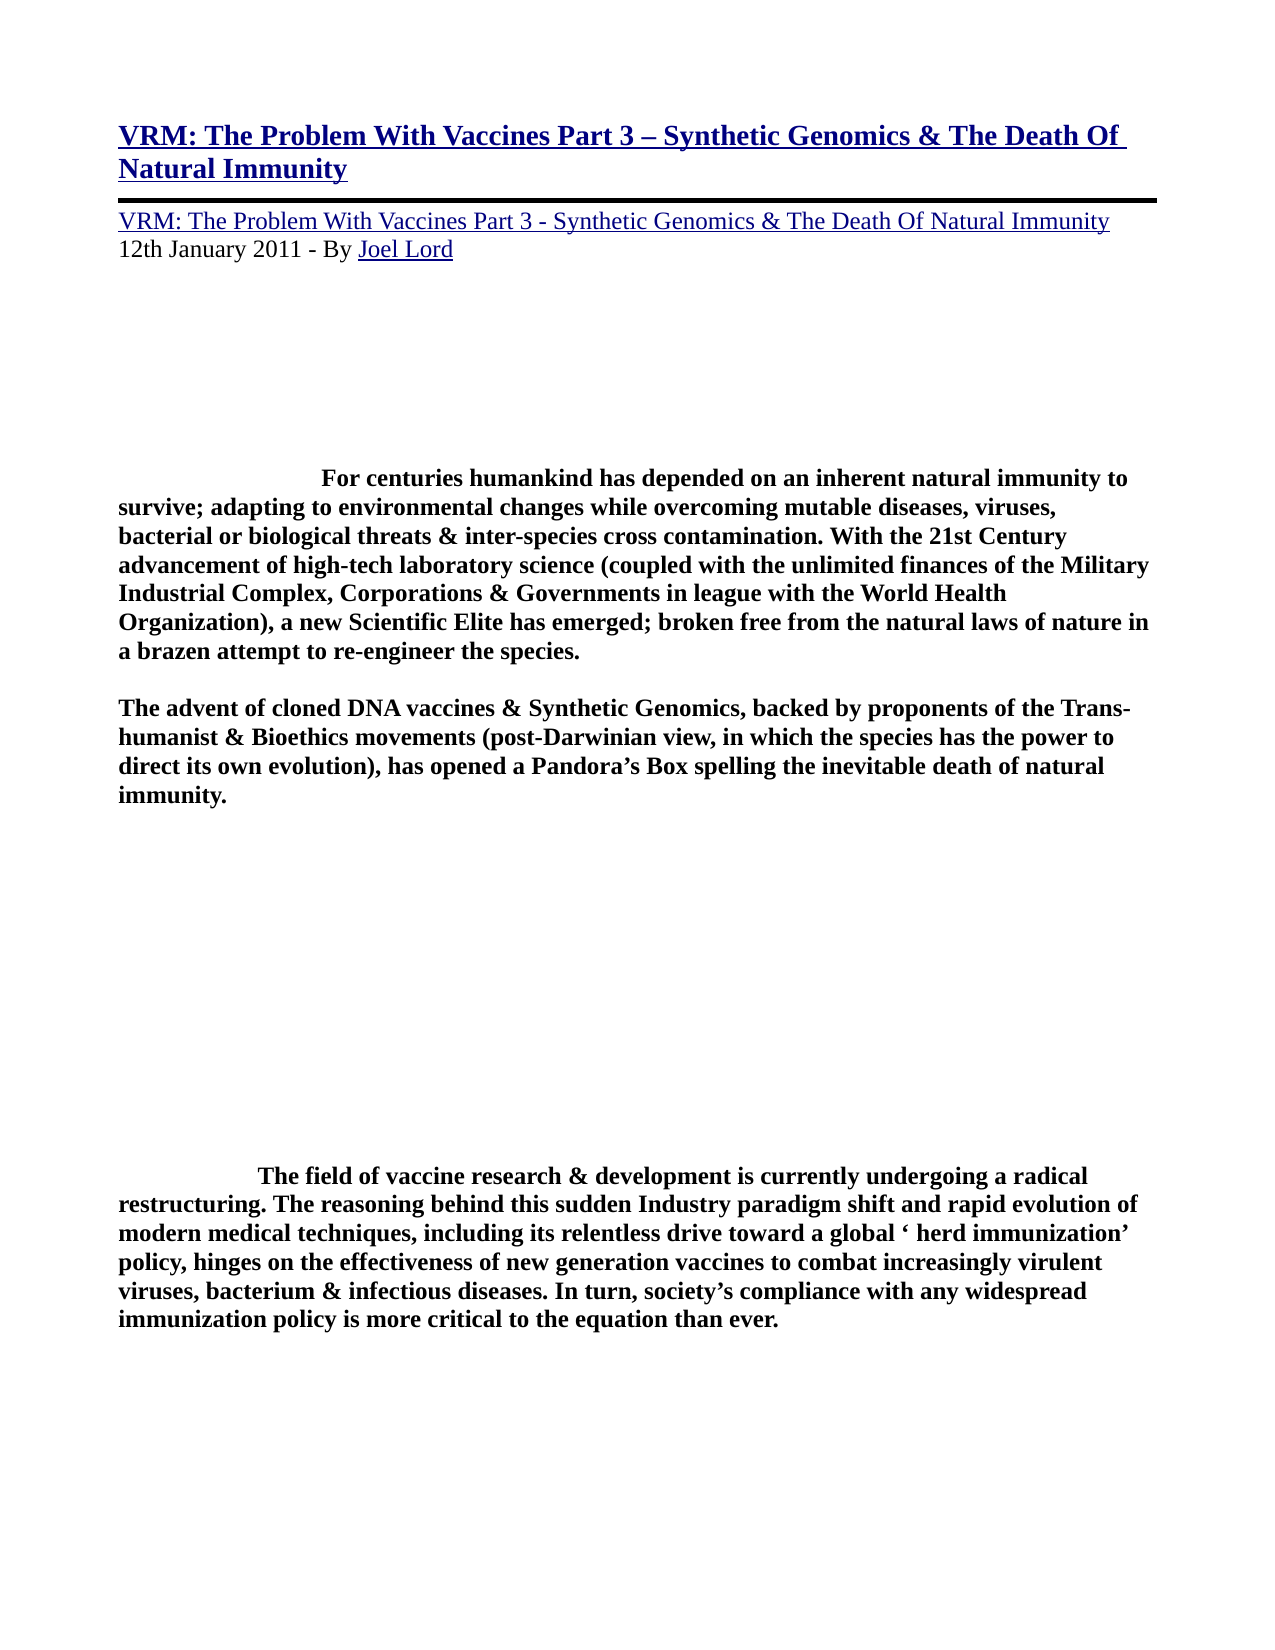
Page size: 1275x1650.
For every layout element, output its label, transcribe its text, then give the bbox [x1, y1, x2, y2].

text VRM: The Problem With Vaccines Part 3 - Synthetic Genomics & The Death Of Natural Immunity [118, 203, 1157, 234]
text 12th January 2011 - By Joel Lord [118, 234, 1157, 263]
text [118, 1333, 1157, 1362]
text For centuries humankind has depended on an inherent natural immunity to survive; adapting to environmental changes while overcoming mutable diseases, viruses, bacterial or biological threats & inter-species cross contamination. With the 21st Century advancement of high-tech laboratory science (coupled with the unlimited finances of the Military Industrial Complex, Corporations & Governments in league with the World Health Organization), a new Scientific Elite has emerged; broken free from the natural laws of nature in a brazen attempt to re-engineer the species. [118, 263, 1157, 665]
subtitle VRM: The Problem With Vaccines Part 3 – Synthetic Genomics & The Death Of Natural Immunity [118, 118, 1157, 185]
text The advent of cloned DNA vaccines & Synthetic Genomics, backed by proponents of the Trans-humanist & Bioethics movements (post-Darwinian view, in which the species has the power to direct its own evolution), has opened a Pandora’s Box spelling the inevitable death of natural immunity. [118, 693, 1157, 808]
text The field of vaccine research & development is currently undergoing a radical restructuring. The reasoning behind this sudden Industry paradigm shift and rapid evolution of modern medical techniques, including its relentless drive toward a global ‘ herd immunization’ policy, hinges on the effectiveness of new generation vaccines to combat increasingly virulent viruses, bacterium & infectious diseases. In turn, society’s compliance with any widespread immunization policy is more critical to the equation than ever. [118, 993, 1157, 1333]
